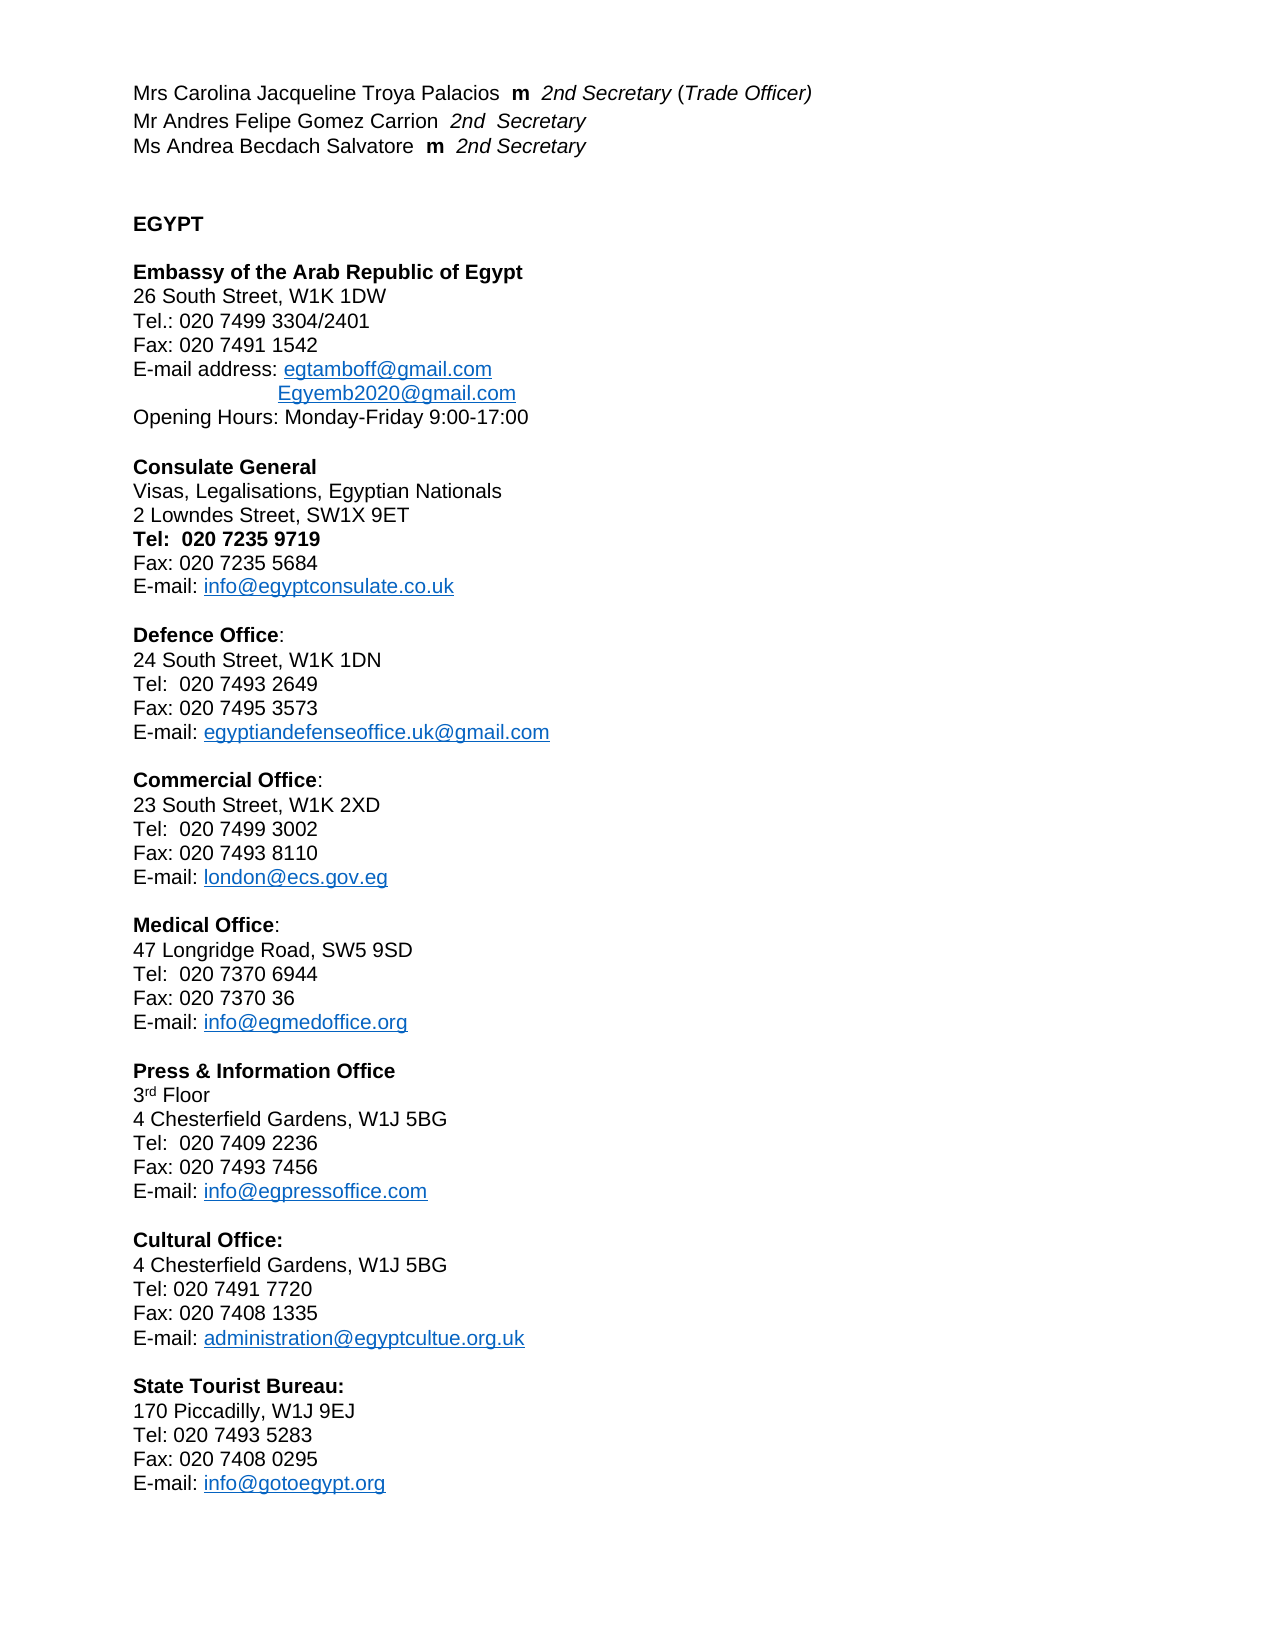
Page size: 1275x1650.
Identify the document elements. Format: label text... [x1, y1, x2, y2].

text Medical Office: [133, 913, 1181, 938]
text 23 South Street, W1K 2XD [133, 793, 1181, 817]
text Tel.: 020 7499 3304/2401 [133, 308, 1181, 333]
text 47 Longridge Road, SW5 9SD [133, 938, 1181, 962]
text 4 Chesterfield Gardens, W1J 5BG [133, 1107, 1181, 1131]
text Press & Information Office [133, 1058, 1181, 1083]
text Fax: 020 7408 1335 [133, 1300, 1181, 1326]
text 4 Chesterfield Gardens, W1J 5BG [133, 1252, 1181, 1276]
text Fax: 020 7491 1542 [133, 333, 1181, 357]
text Tel: 020 7491 7720 [133, 1276, 1181, 1300]
text Tel: 020 7409 2236 [133, 1131, 1181, 1155]
text Ms Andrea Becdach Salvatore m 2nd Secretary [133, 134, 1181, 158]
text Mr Andres Felipe Gomez Carrion 2nd Secretary [133, 105, 1181, 134]
text 3rd Floor [133, 1083, 1181, 1107]
text 2 Lowndes Street, SW1X 9ET [133, 502, 1181, 526]
text Commercial Office: [133, 767, 1181, 793]
text Fax: 020 7495 3573 [133, 696, 1181, 719]
text Fax: 020 7408 0295 [133, 1447, 1181, 1471]
text E-mail address: egtamboff@gmail.com [133, 357, 1181, 381]
text E-mail: london@ecs.gov.eg [133, 865, 1181, 889]
text E-mail: info@egyptconsulate.co.uk [133, 574, 1181, 598]
text Tel: 020 7370 6944 [133, 962, 1181, 986]
text Fax: 020 7370 36 [133, 986, 1181, 1010]
text Defence Office: [133, 622, 1181, 648]
text E-mail: info@gotoegypt.org [133, 1471, 1181, 1495]
text Tel: 020 7493 5283 [133, 1423, 1181, 1447]
text E-mail: info@egmedoffice.org [133, 1010, 1181, 1034]
text State Tourist Bureau: [133, 1374, 1181, 1399]
text 26 South Street, W1K 1DW [133, 284, 1181, 308]
text E-mail: egyptiandefenseoffice.uk@gmail.com [133, 719, 1181, 743]
text Fax: 020 7493 7456 [133, 1155, 1181, 1179]
text Fax: 020 7493 8110 [133, 841, 1181, 865]
text 170 Piccadilly, W1J 9EJ [133, 1399, 1181, 1423]
text Cultural Office: [133, 1227, 1181, 1252]
text Fax: 020 7235 5684 [133, 550, 1181, 574]
text E-mail: administration@egyptcultue.org.uk [133, 1326, 1181, 1350]
text E-mail: info@egpressoffice.com [133, 1179, 1181, 1203]
text Visas, Legalisations, Egyptian Nationals [133, 478, 1181, 502]
text Embassy of the Arab Republic of Egypt [133, 260, 1181, 284]
text 24 South Street, W1K 1DN [133, 648, 1181, 672]
text Tel: 020 7499 3002 [133, 817, 1181, 841]
text Consulate General [133, 454, 1181, 478]
text Opening Hours: Monday-Friday 9:00-17:00 [133, 405, 1181, 429]
text EGYPT [133, 212, 1181, 236]
text Tel: 020 7235 9719 [133, 526, 1181, 550]
text Egyemb2020@gmail.com [133, 381, 1181, 405]
text Mrs Carolina Jacqueline Troya Palacios m 2nd Secretary (Trade Officer) [133, 81, 1181, 105]
text Tel: 020 7493 2649 [133, 672, 1181, 696]
